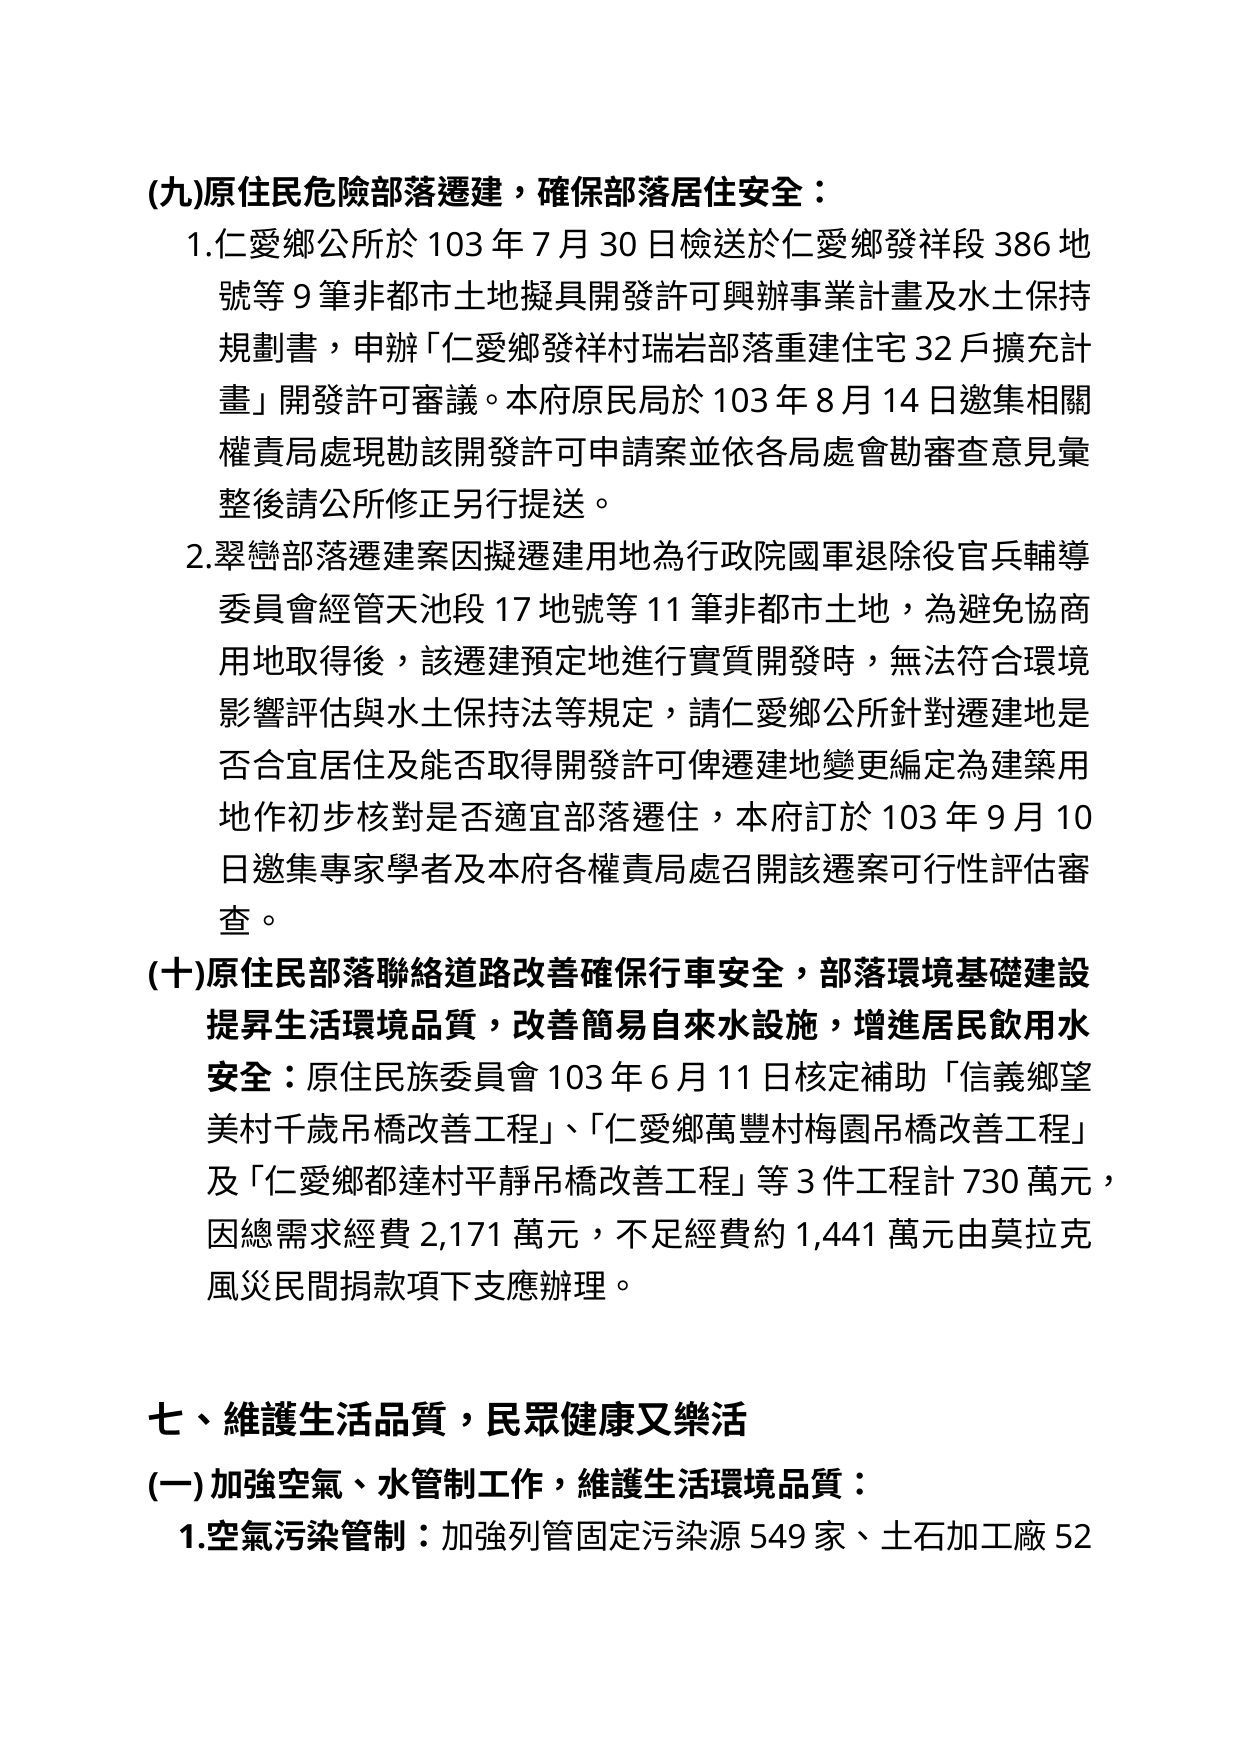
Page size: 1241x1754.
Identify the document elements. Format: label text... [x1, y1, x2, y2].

text (一) 加強空氣、水管制工作，維護生活環境品質： [148, 1454, 1092, 1506]
list 維護生活品質，民眾健康又樂活 [148, 1379, 1092, 1454]
text 1.仁愛鄉公所於103年7月30日檢送於仁愛鄉發祥段386地號等9筆非都市土地擬具開發許可興辦事業計畫及水土保持規劃書，申辦「仁愛鄉發祥村瑞岩部落重建住宅32戶擴充計畫」開發許可審議。本府原民局於103年8月14日邀集相關權責局處現勘該開發許可申請案並依各局處會勘審查意見彙整後請公所修正另行提送。 [185, 215, 1092, 527]
text 2.翠巒部落遷建案因擬遷建用地為行政院國軍退除役官兵輔導委員會經管天池段17地號等11筆非都市土地，為避免協商用地取得後，該遷建預定地進行實質開發時，無法符合環境影響評估與水土保持法等規定，請仁愛鄉公所針對遷建地是否合宜居住及能否取得開發許可俾遷建地變更編定為建築用地作初步核對是否適宜部落遷住，本府訂於103年9月10日邀集專家學者及本府各權責局處召開該遷案可行性評估審查。 [185, 527, 1092, 944]
text 1.空氣污染管制：加強列管固定污染源549家、土石加工廠52 [178, 1506, 1092, 1558]
text (九)原住民危險部落遷建，確保部落居住安全： [148, 163, 1092, 215]
text (十)原住民部落聯絡道路改善確保行車安全，部落環境基礎建設提昇生活環境品質，改善簡易自來水設施，增進居民飲用水安全：原住民族委員會103年6月11日核定補助「信義鄉望美村千歲吊橋改善工程」、「仁愛鄉萬豐村梅園吊橋改善工程」及「仁愛鄉都達村平靜吊橋改善工程」等3件工程計730萬元，因總需求經費2,171萬元，不足經費約1,441萬元由莫拉克風災民間捐款項下支應辦理。 [148, 944, 1092, 1308]
